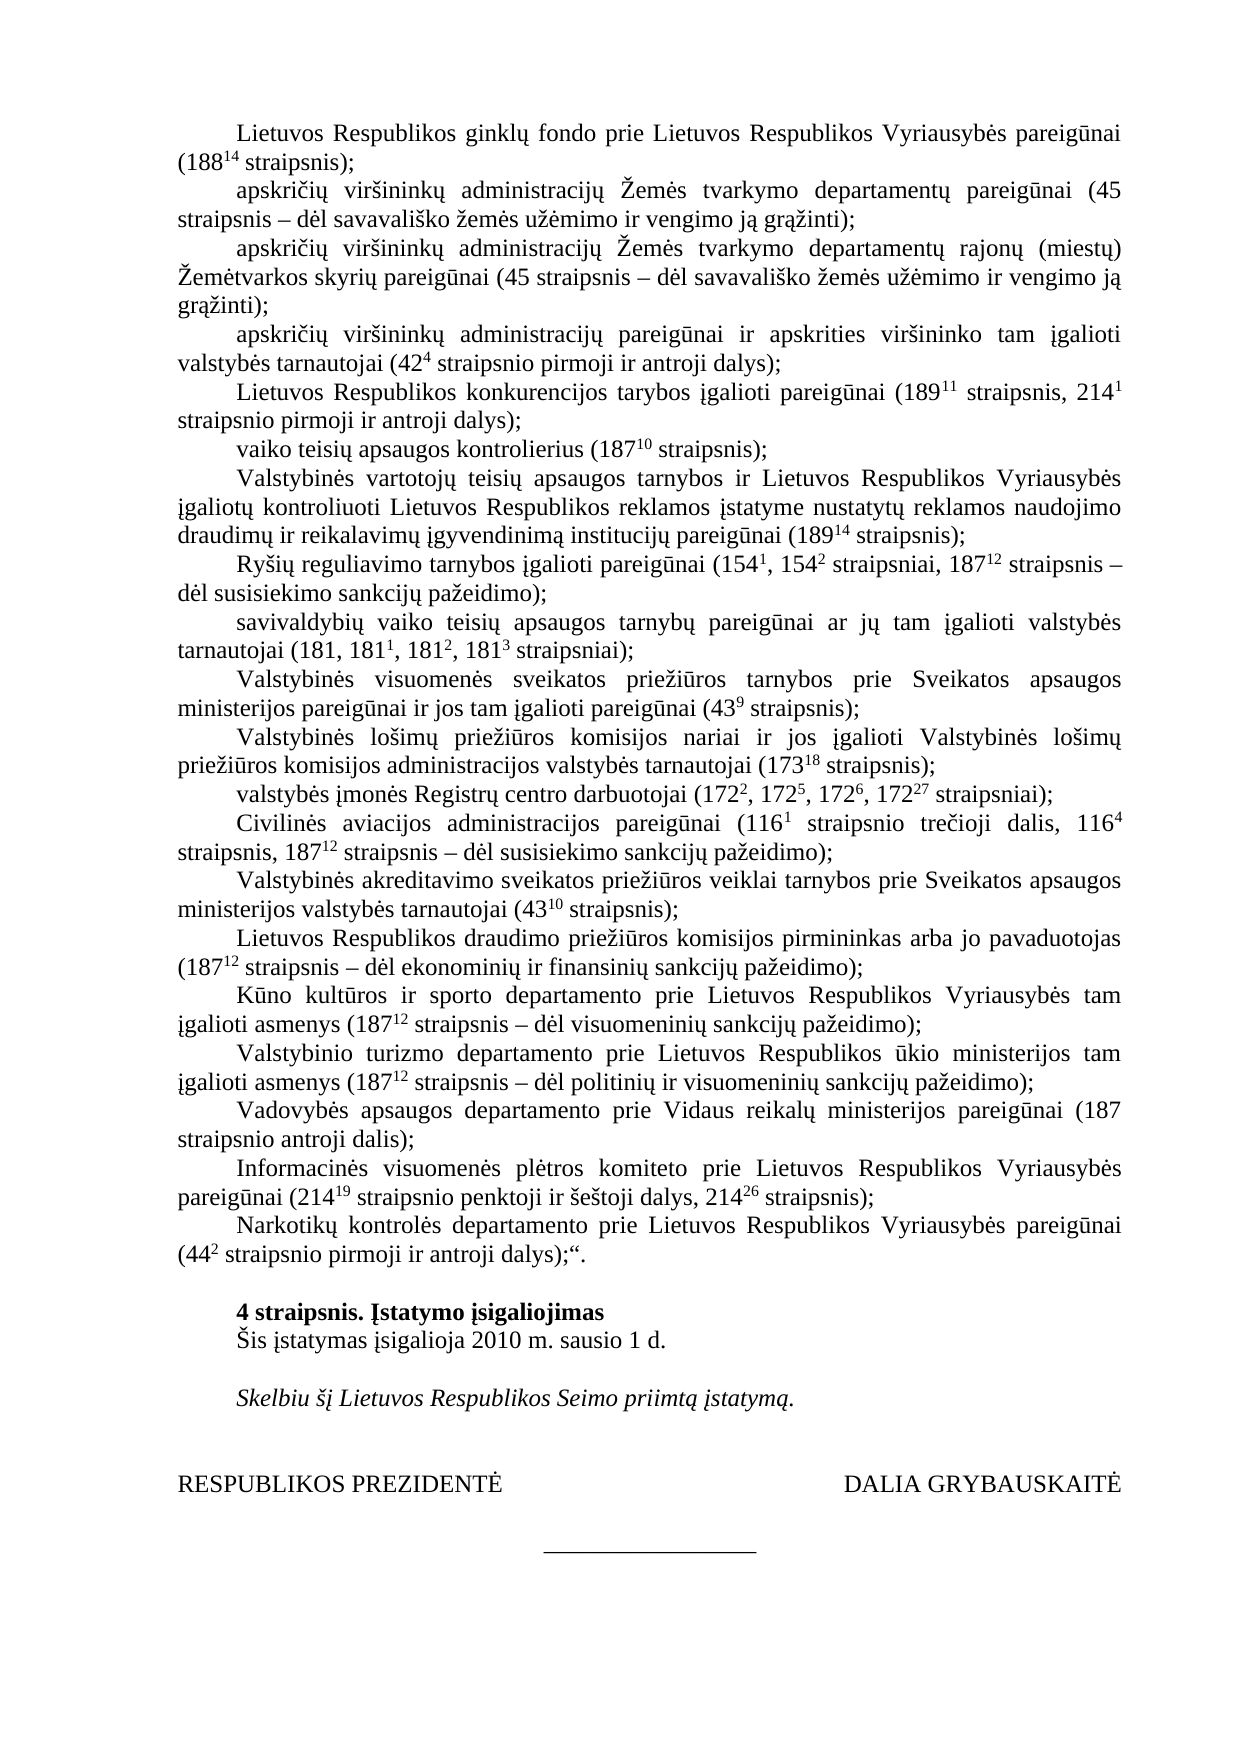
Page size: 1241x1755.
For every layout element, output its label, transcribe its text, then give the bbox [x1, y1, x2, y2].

text Informacinės visuomenės plėtros komiteto prie Lietuvos Respublikos Vyriausybės pareigūnai (21419 straipsnio penktoji ir šeštoji dalys, 21426 straipsnis); [177, 1153, 1122, 1211]
text Skelbiu šį Lietuvos Respublikos Seimo priimtą įstatymą. [177, 1383, 1122, 1412]
text Valstybinės vartotojų teisių apsaugos tarnybos ir Lietuvos Respublikos Vyriausybės įgaliotų kontroliuoti Lietuvos Respublikos reklamos įstatyme nustatytų reklamos naudojimo draudimų ir reikalavimų įgyvendinimą institucijų pareigūnai (18914 straipsnis); [177, 463, 1122, 549]
text valstybės įmonės Registrų centro darbuotojai (1722, 1725, 1726, 17227 straipsniai); [177, 779, 1122, 808]
text apskričių viršininkų administracijų pareigūnai ir apskrities viršininko tam įgalioti valstybės tarnautojai (424 straipsnio pirmoji ir antroji dalys); [177, 319, 1122, 377]
text Valstybinio turizmo departamento prie Lietuvos Respublikos ūkio ministerijos tam įgalioti asmenys (18712 straipsnis – dėl politinių ir visuomeninių sankcijų pažeidimo); [177, 1038, 1122, 1096]
text Lietuvos Respublikos ginklų fondo prie Lietuvos Respublikos Vyriausybės pareigūnai (18814 straipsnis); [177, 118, 1122, 176]
text Valstybinės visuomenės sveikatos priežiūros tarnybos prie Sveikatos apsaugos ministerijos pareigūnai ir jos tam įgalioti pareigūnai (439 straipsnis); [177, 664, 1122, 722]
text Vadovybės apsaugos departamento prie Vidaus reikalų ministerijos pareigūnai (187 straipsnio antroji dalis); [177, 1096, 1122, 1153]
text 4 straipsnis. Įstatymo įsigaliojimas [177, 1297, 1122, 1326]
text Narkotikų kontrolės departamento prie Lietuvos Respublikos Vyriausybės pareigūnai (442 straipsnio pirmoji ir antroji dalys);“. [177, 1211, 1122, 1268]
text Civilinės aviacijos administracijos pareigūnai (1161 straipsnio trečioji dalis, 1164 straipsnis, 18712 straipsnis – dėl susisiekimo sankcijų pažeidimo); [177, 808, 1122, 866]
text Kūno kultūros ir sporto departamento prie Lietuvos Respublikos Vyriausybės tam įgalioti asmenys (18712 straipsnis – dėl visuomeninių sankcijų pažeidimo); [177, 981, 1122, 1038]
text apskričių viršininkų administracijų Žemės tvarkymo departamentų rajonų (miestų) Žemėtvarkos skyrių pareigūnai (45 straipsnis – dėl savavališko žemės užėmimo ir vengimo ją grąžinti); [177, 233, 1122, 319]
text Ryšių reguliavimo tarnybos įgalioti pareigūnai (1541, 1542 straipsniai, 18712 straipsnis – dėl susisiekimo sankcijų pažeidimo); [177, 549, 1122, 607]
text Valstybinės lošimų priežiūros komisijos nariai ir jos įgalioti Valstybinės lošimų priežiūros komisijos administracijos valstybės tarnautojai (17318 straipsnis); [177, 722, 1122, 779]
text apskričių viršininkų administracijų Žemės tvarkymo departamentų pareigūnai (45 straipsnis – dėl savavališko žemės užėmimo ir vengimo ją grąžinti); [177, 176, 1122, 233]
text Lietuvos Respublikos konkurencijos tarybos įgalioti pareigūnai (18911 straipsnis, 2141 straipsnio pirmoji ir antroji dalys); [177, 377, 1122, 434]
text savivaldybių vaiko teisių apsaugos tarnybų pareigūnai ar jų tam įgalioti valstybės tarnautojai (181, 1811, 1812, 1813 straipsniai); [177, 607, 1122, 664]
text Šis įstatymas įsigalioja 2010 m. sausio 1 d. [177, 1326, 1122, 1354]
text _________________ [177, 1527, 1122, 1556]
text vaiko teisių apsaugos kontrolierius (18710 straipsnis); [177, 434, 1122, 463]
text Lietuvos Respublikos draudimo priežiūros komisijos pirmininkas arba jo pavaduotojas (18712 straipsnis – dėl ekonominių ir finansinių sankcijų pažeidimo); [177, 923, 1122, 981]
text Valstybinės akreditavimo sveikatos priežiūros veiklai tarnybos prie Sveikatos apsaugos ministerijos valstybės tarnautojai (4310 straipsnis); [177, 866, 1122, 923]
text RESPUBLIKOS PREZIDENTĖ DALIA GRYBAUSKAITĖ [177, 1469, 1122, 1498]
